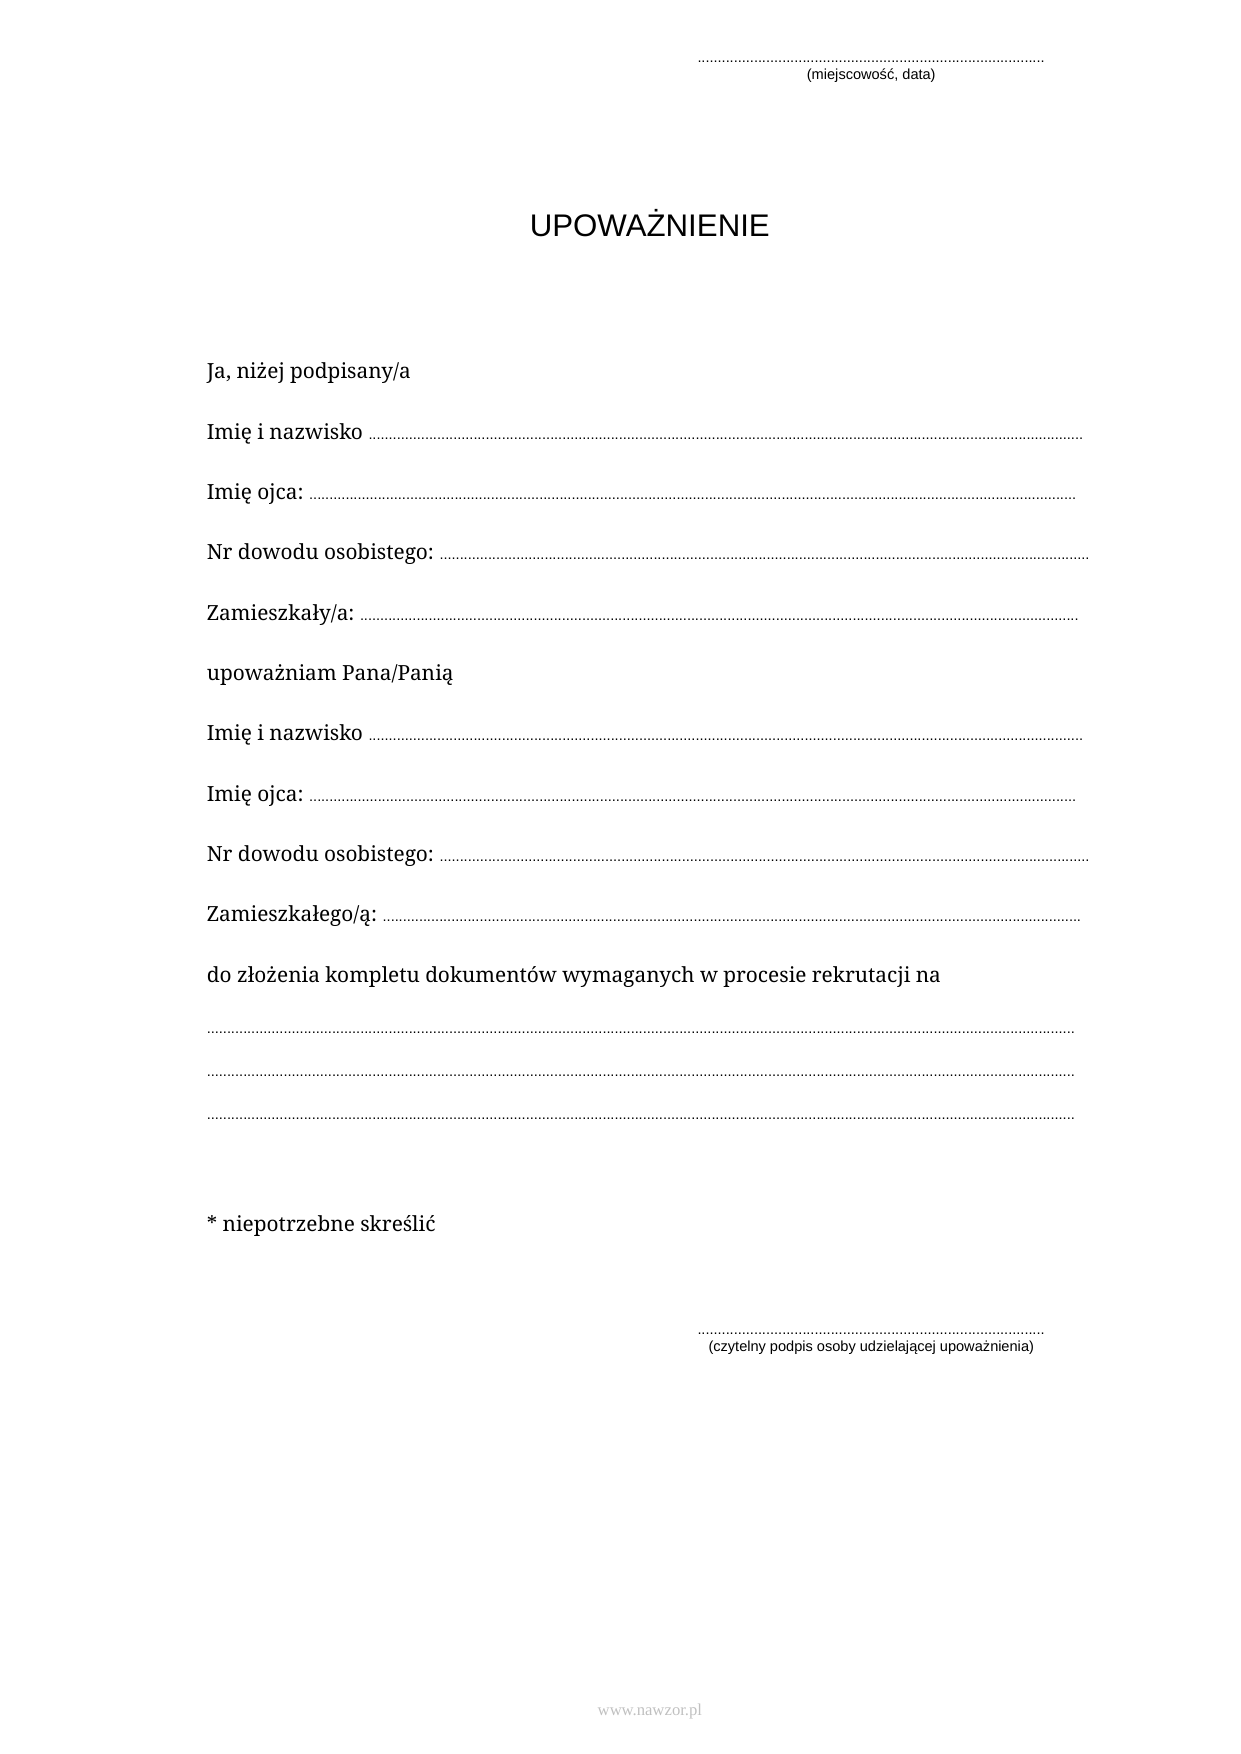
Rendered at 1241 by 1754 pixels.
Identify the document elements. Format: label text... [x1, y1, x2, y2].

text upoważniam Pana/Panią [207, 658, 1093, 687]
table_header ...................................................................................... (czytelny podpis osoby udzielającej upoważnienia) [650, 1299, 1093, 1360]
text ....................................................................................................................................................................................................................... [207, 1020, 1093, 1037]
text Imię i nazwisko ................................................................................................................................................................................. [207, 718, 1093, 747]
text ....................................................................................................................................................................................................................... [207, 1063, 1093, 1079]
text * niepotrzebne skreślić [207, 1209, 1093, 1237]
text do złożenia kompletu dokumentów wymaganych w procesie rekrutacji na [207, 960, 1093, 988]
text Imię i nazwisko ................................................................................................................................................................................. [207, 417, 1093, 445]
subtitle UPOWAŻNIENIE [207, 207, 1093, 243]
text Nr dowodu osobistego: ................................................................................................................................................................. [207, 537, 1093, 566]
text Imię ojca: .............................................................................................................................................................................................. [207, 779, 1093, 807]
text Nr dowodu osobistego: ................................................................................................................................................................. [207, 839, 1093, 867]
text ....................................................................................................................................................................................................................... [207, 1106, 1093, 1122]
text Zamieszkały/a: .................................................................................................................................................................................. [207, 598, 1093, 626]
text Zamieszkałego/ą: ............................................................................................................................................................................. [207, 899, 1093, 928]
text Imię ojca: .............................................................................................................................................................................................. [207, 477, 1093, 506]
table_header [207, 1299, 649, 1360]
text Ja, niżej podpisany/a [207, 357, 1093, 385]
